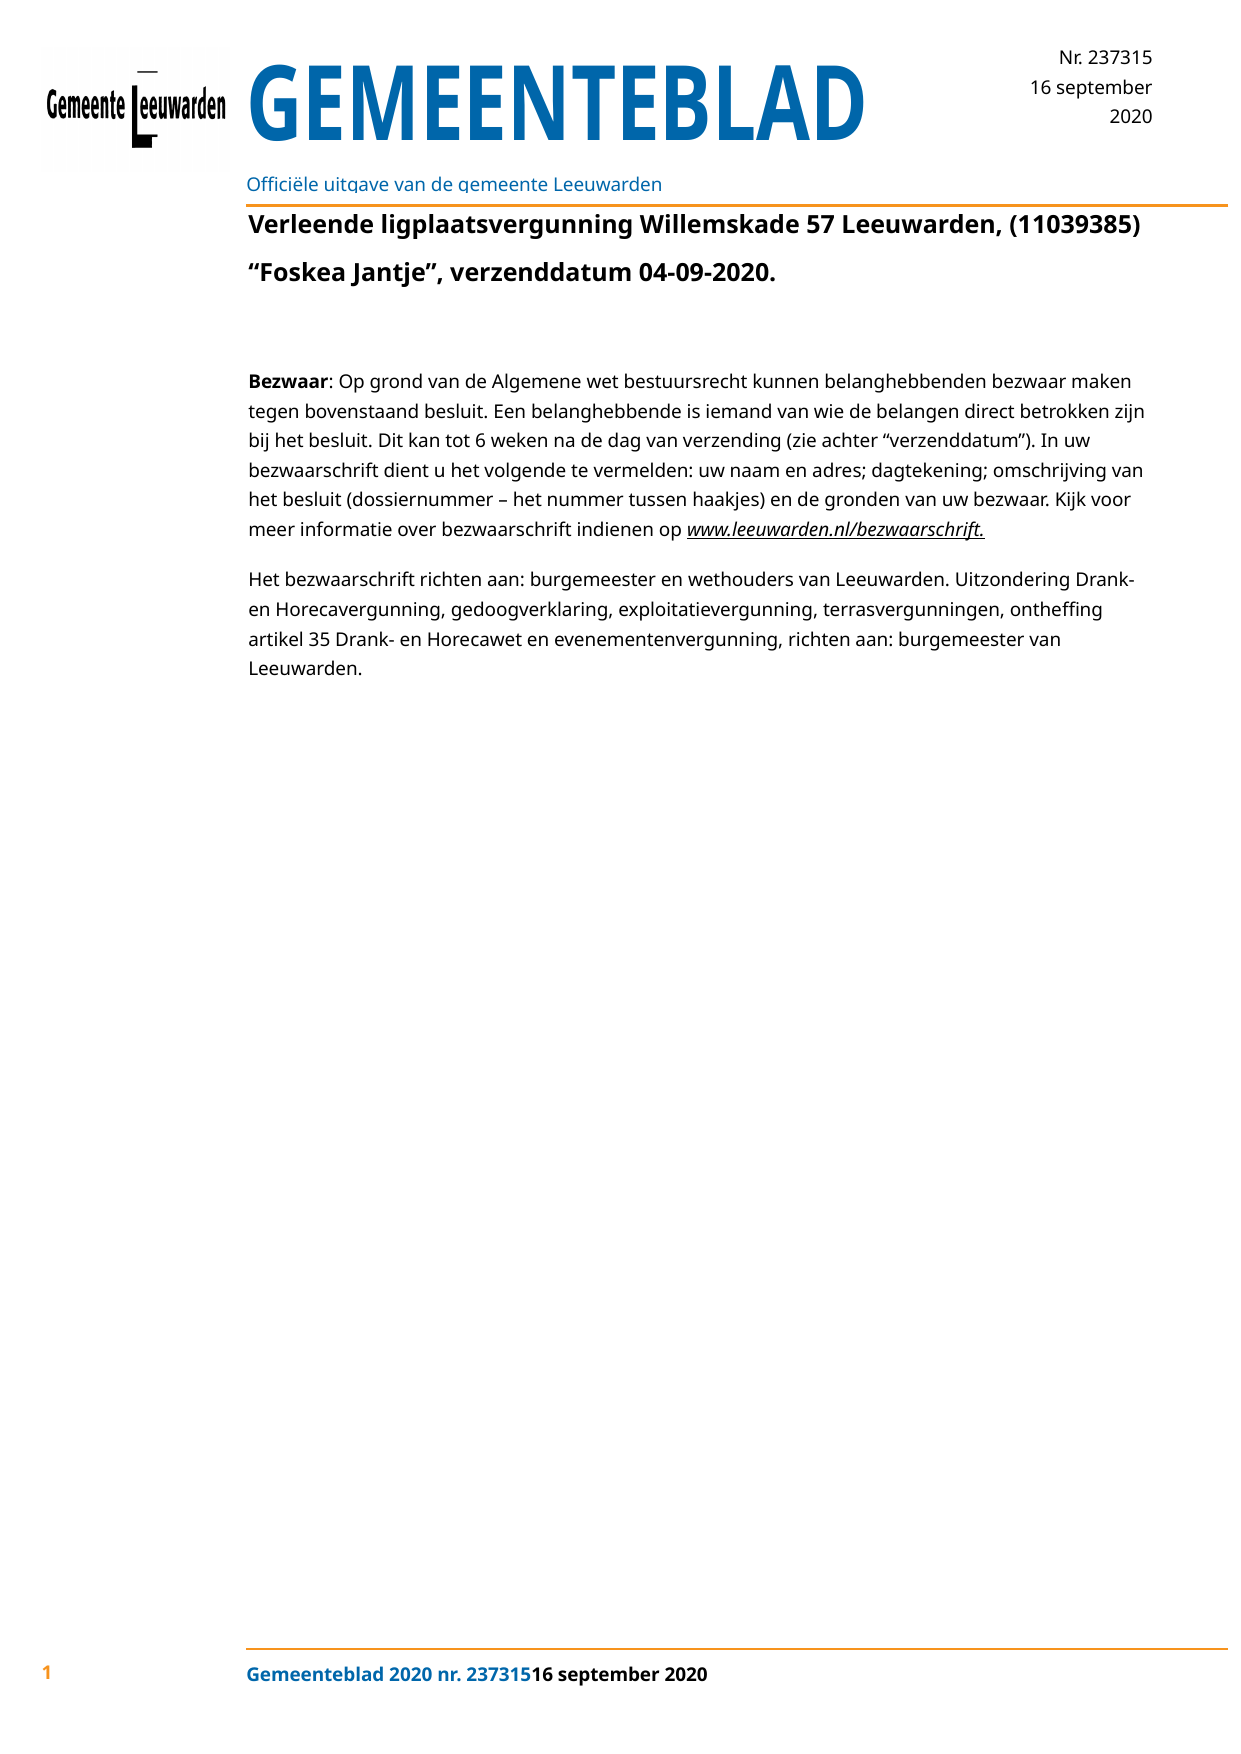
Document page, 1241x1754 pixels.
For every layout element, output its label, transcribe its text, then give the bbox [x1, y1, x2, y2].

text Het bezwaarschrift richten aan: burgemeester en wethouders van Leeuwarden. Uitzondering Drank- en Horecavergunning, gedoogverklaring, exploitatievergunning, terrasvergunningen, ontheffing artikel 35 Drank- en Horecawet en evenementenvergunning, richten aan: burgemeester van Leeuwarden. [248, 567, 1152, 681]
picture [41, 47, 231, 172]
text Verleende ligplaatsvergunning Willemskade 57 Leeuwarden, (11039385) “Foskea Jantje”, verzenddatum 04-09-2020. [248, 207, 1152, 288]
text Bezwaar: Op grond van de Algemene wet bestuursrecht kunnen belanghebbenden bezwaar maken tegen bovenstaand besluit. Een belanghebbende is iemand van wie de belangen direct betrokken zijn bij het besluit. Dit kan tot 6 weken na de dag van verzending (zie achter “verzenddatum”). In uw bezwaarschrift dient u het volgende te vermelden: uw naam en adres; dagtekening; omschrijving van het besluit (dossiernummer – het nummer tussen haakjes) en de gronden van uw bezwaar. Kijk voor meer informatie over bezwaarschrift indienen op www.leeuwarden.nl/bezwaarschrift. [248, 368, 1152, 542]
